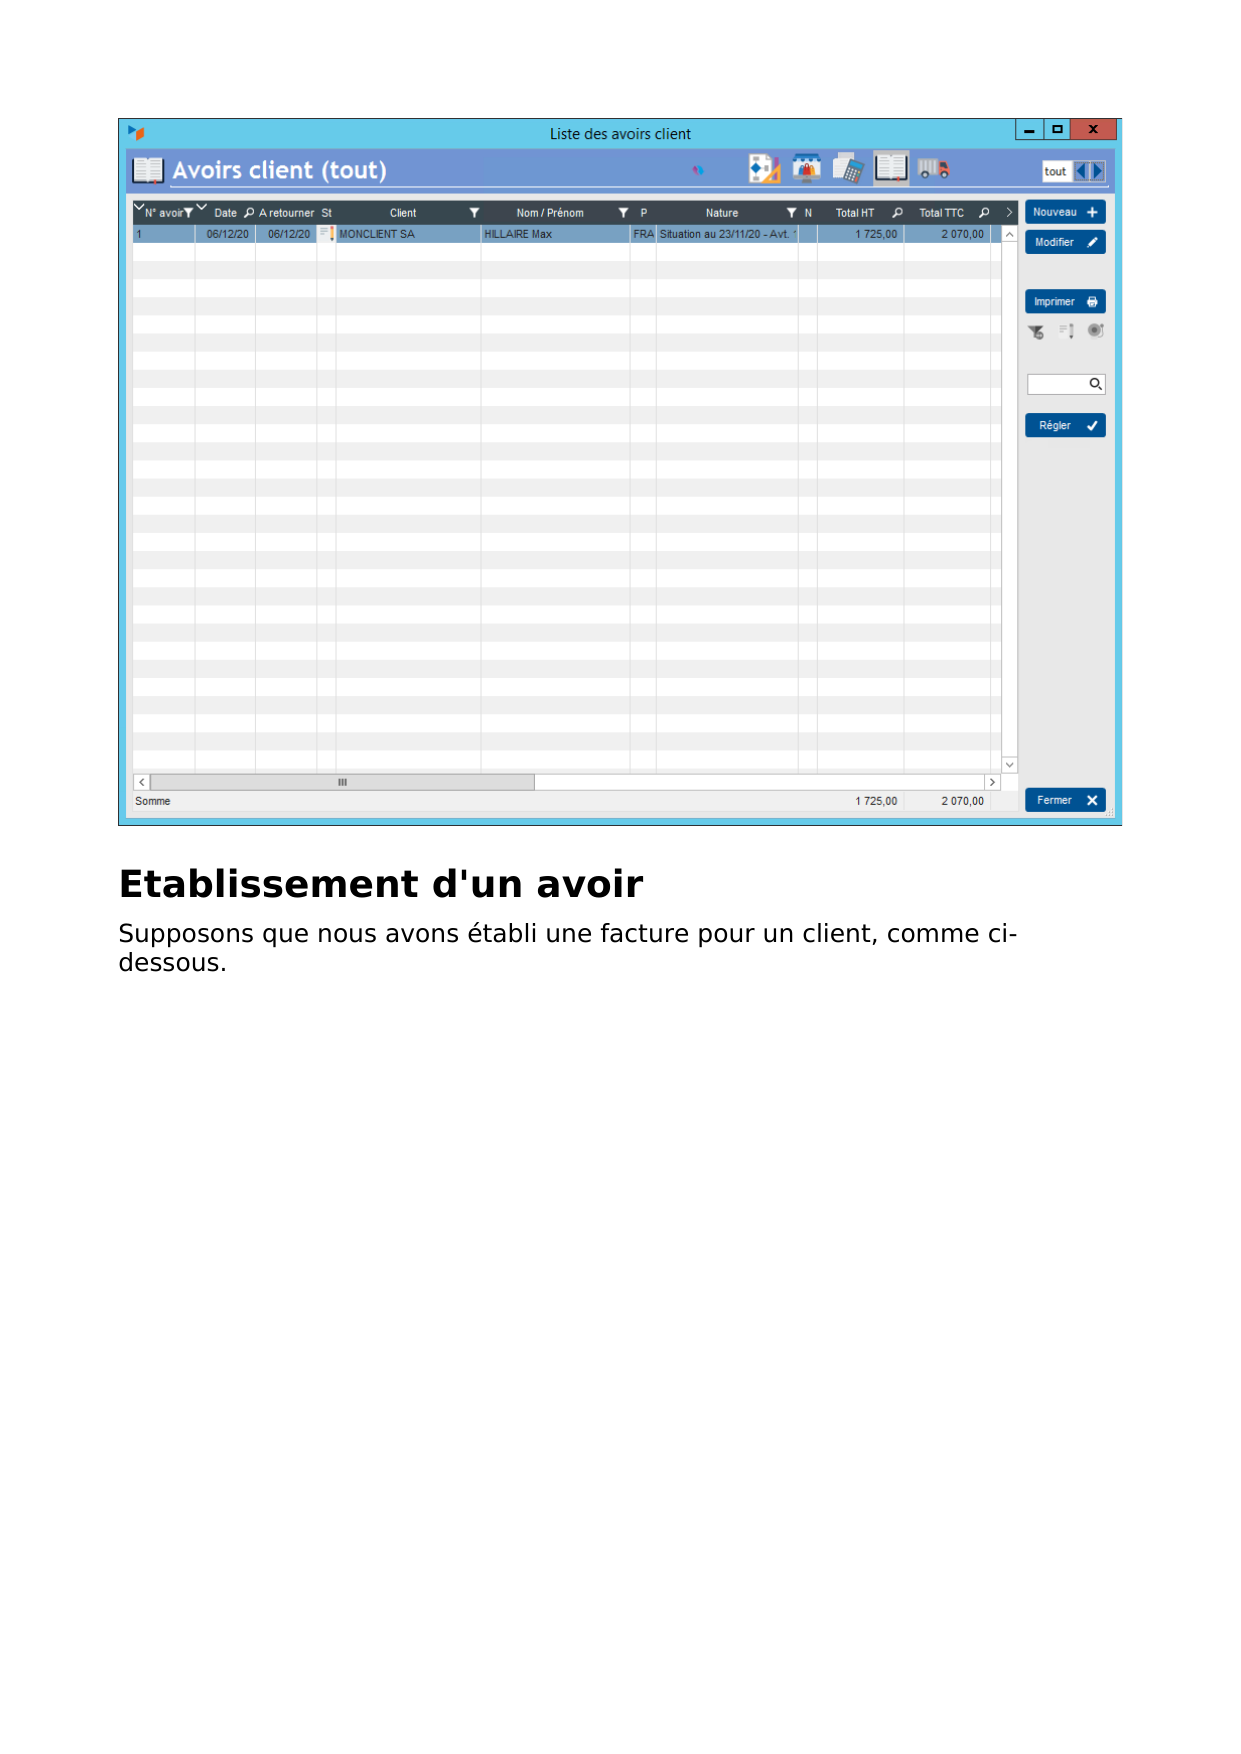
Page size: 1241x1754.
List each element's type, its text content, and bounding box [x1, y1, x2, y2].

text Supposons que nous avons établi une facture pour un client, comme ci-dessous. [118, 919, 1122, 977]
subtitle Etablissement d'un avoir [118, 863, 1122, 906]
picture [118, 118, 1123, 826]
